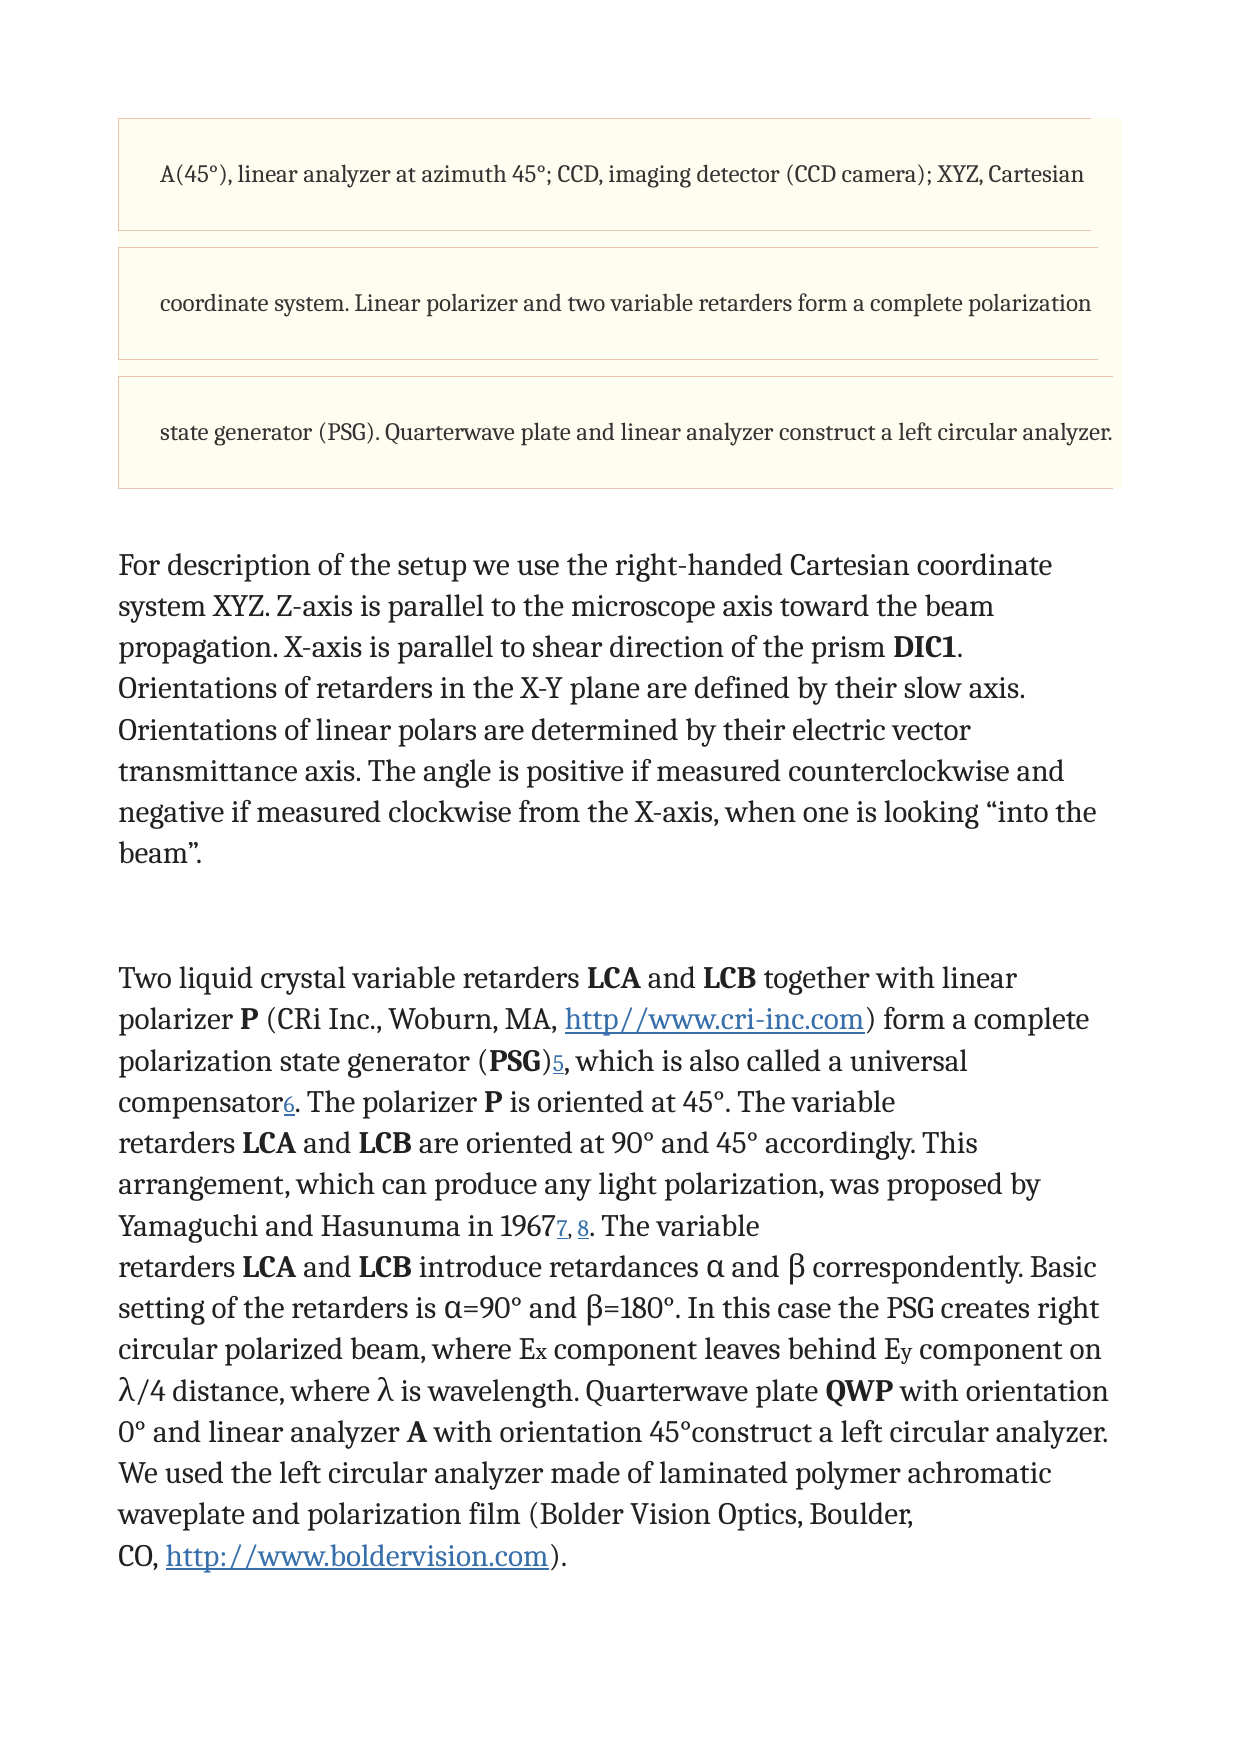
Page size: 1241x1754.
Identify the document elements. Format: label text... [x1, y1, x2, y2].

text A(45°), linear analyzer at azimuth 45°; CCD, imaging detector (CCD camera); XYZ, Cartesian coordinate system. Linear polarizer and two variable retarders form a complete polarization state generator (PSG). Quarterwave plate and linear analyzer construct a left circular analyzer. [118, 118, 1122, 488]
text Two liquid crystal variable retarders LCA and LCB together with linear polarizer P (CRi Inc., Woburn, MA, http//www.cri-inc.com) form a complete polarization state generator (PSG)5, which is also called a universal compensator6. The polarizer P is oriented at 45°. The variable retarders LCA and LCB are oriented at 90° and 45° accordingly. This arrangement, which can produce any light polarization, was proposed by Yamaguchi and Hasunuma in 19677, 8. The variable retarders LCA and LCB introduce retardances α and β correspondently. Basic setting of the retarders is α=90° and β=180°. In this case the PSG creates right circular polarized beam, where Ex component leaves behind Ey component on λ/4 distance, where λ is wavelength. Quarterwave plate QWP with orientation 0° and linear analyzer A with orientation 45°construct a left circular analyzer. We used the left circular analyzer made of laminated polymer achromatic waveplate and polarization film (Bolder Vision Optics, Boulder, CO, http://www.boldervision.com). [118, 960, 1122, 1574]
text For description of the setup we use the right-handed Cartesian coordinate system XYZ. Z-axis is parallel to the microscope axis toward the beam propagation. X-axis is parallel to shear direction of the prism DIC1. Orientations of retarders in the X-Y plane are defined by their slow axis. Orientations of linear polars are determined by their electric vector transmittance axis. The angle is positive if measured counterclockwise and negative if measured clockwise from the X-axis, when one is looking “into the beam”. [118, 547, 1122, 872]
